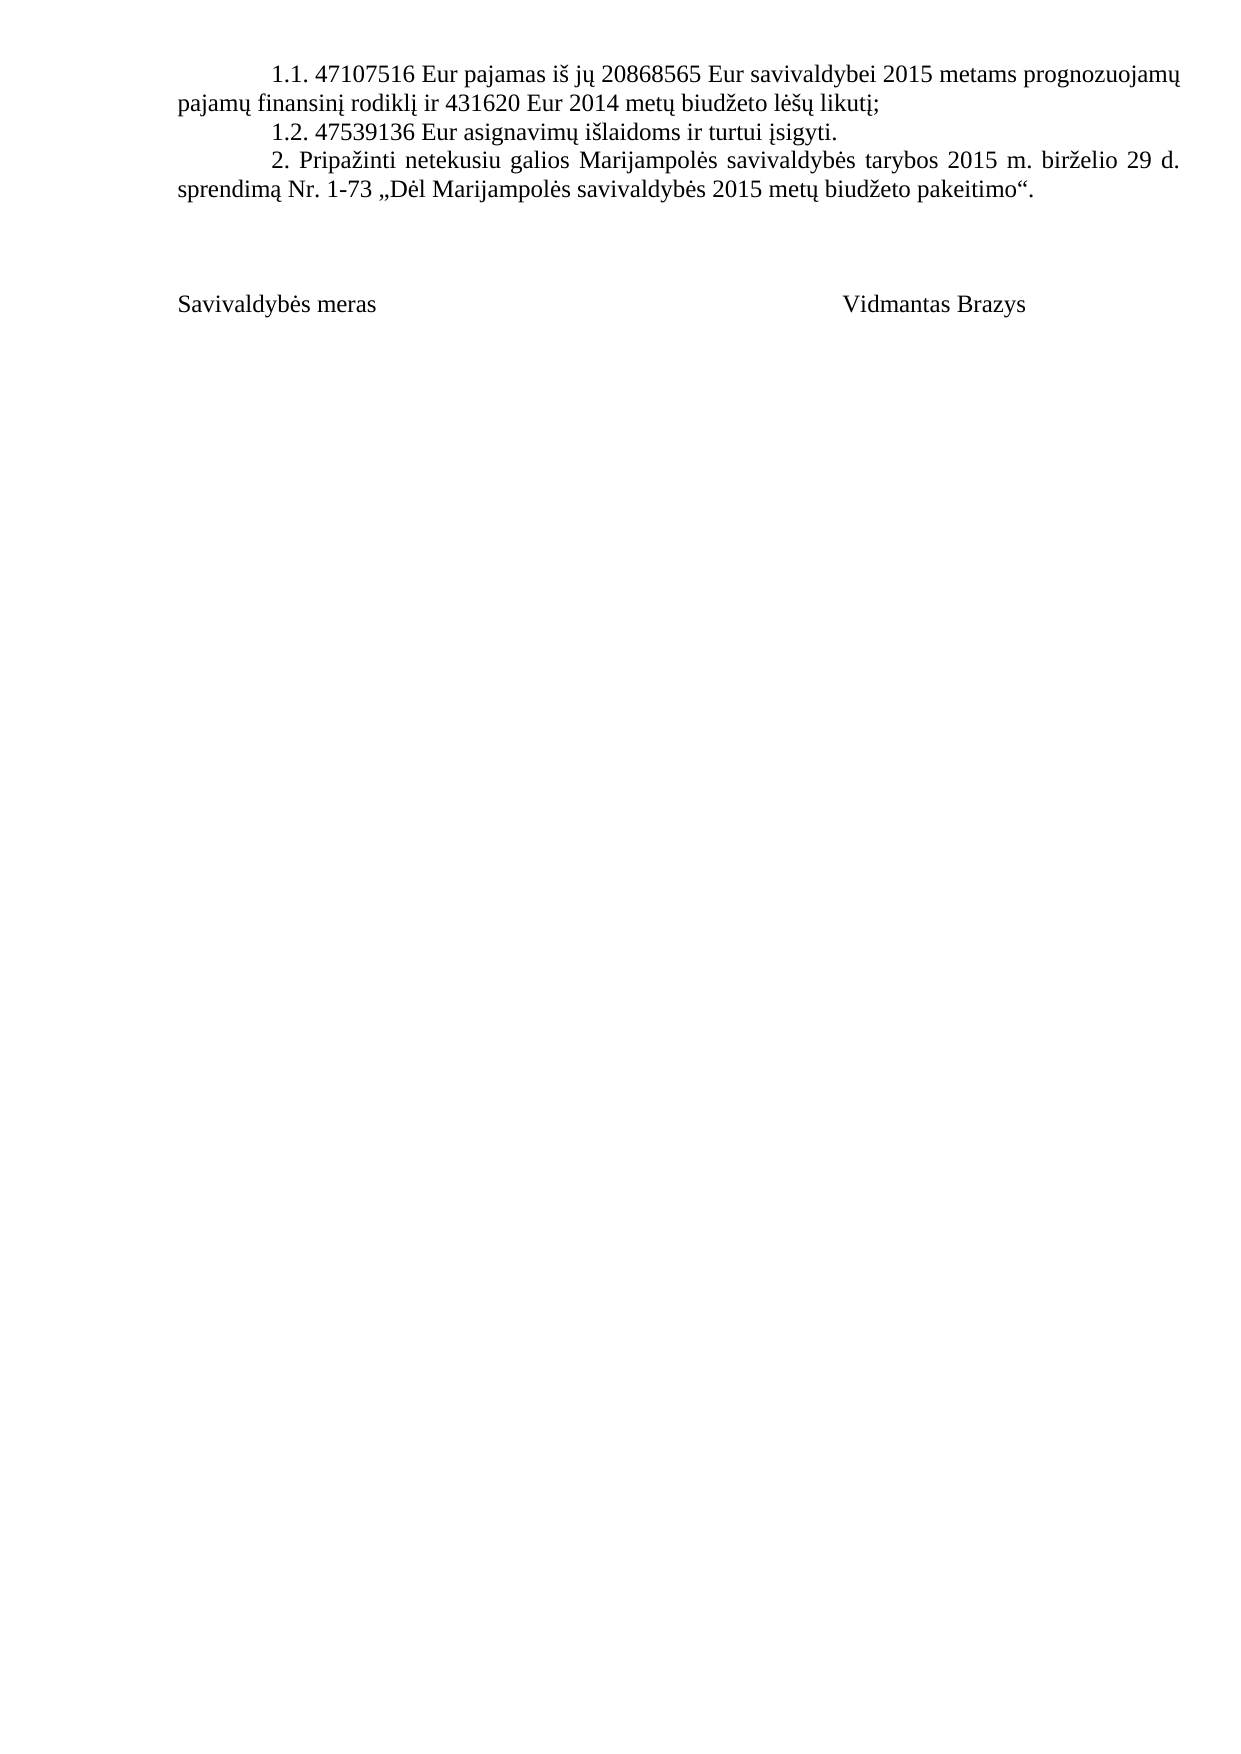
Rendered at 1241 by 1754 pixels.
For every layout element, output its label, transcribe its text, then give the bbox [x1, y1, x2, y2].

text 1.1. 47107516 Eur pajamas iš jų 20868565 Eur savivaldybei 2015 metams prognozuojamų pajamų finansinį rodiklį ir 431620 Eur 2014 metų biudžeto lėšų likutį; [177, 59, 1181, 117]
text Savivaldybės meras Vidmantas Brazys [177, 289, 1181, 318]
text 1.2. 47539136 Eur asignavimų išlaidoms ir turtui įsigyti. [177, 117, 1181, 145]
text 2. Pripažinti netekusiu galios Marijampolės savivaldybės tarybos 2015 m. birželio 29 d. sprendimą Nr. 1-73 „Dėl Marijampolės savivaldybės 2015 metų biudžeto pakeitimo“. [177, 145, 1181, 203]
